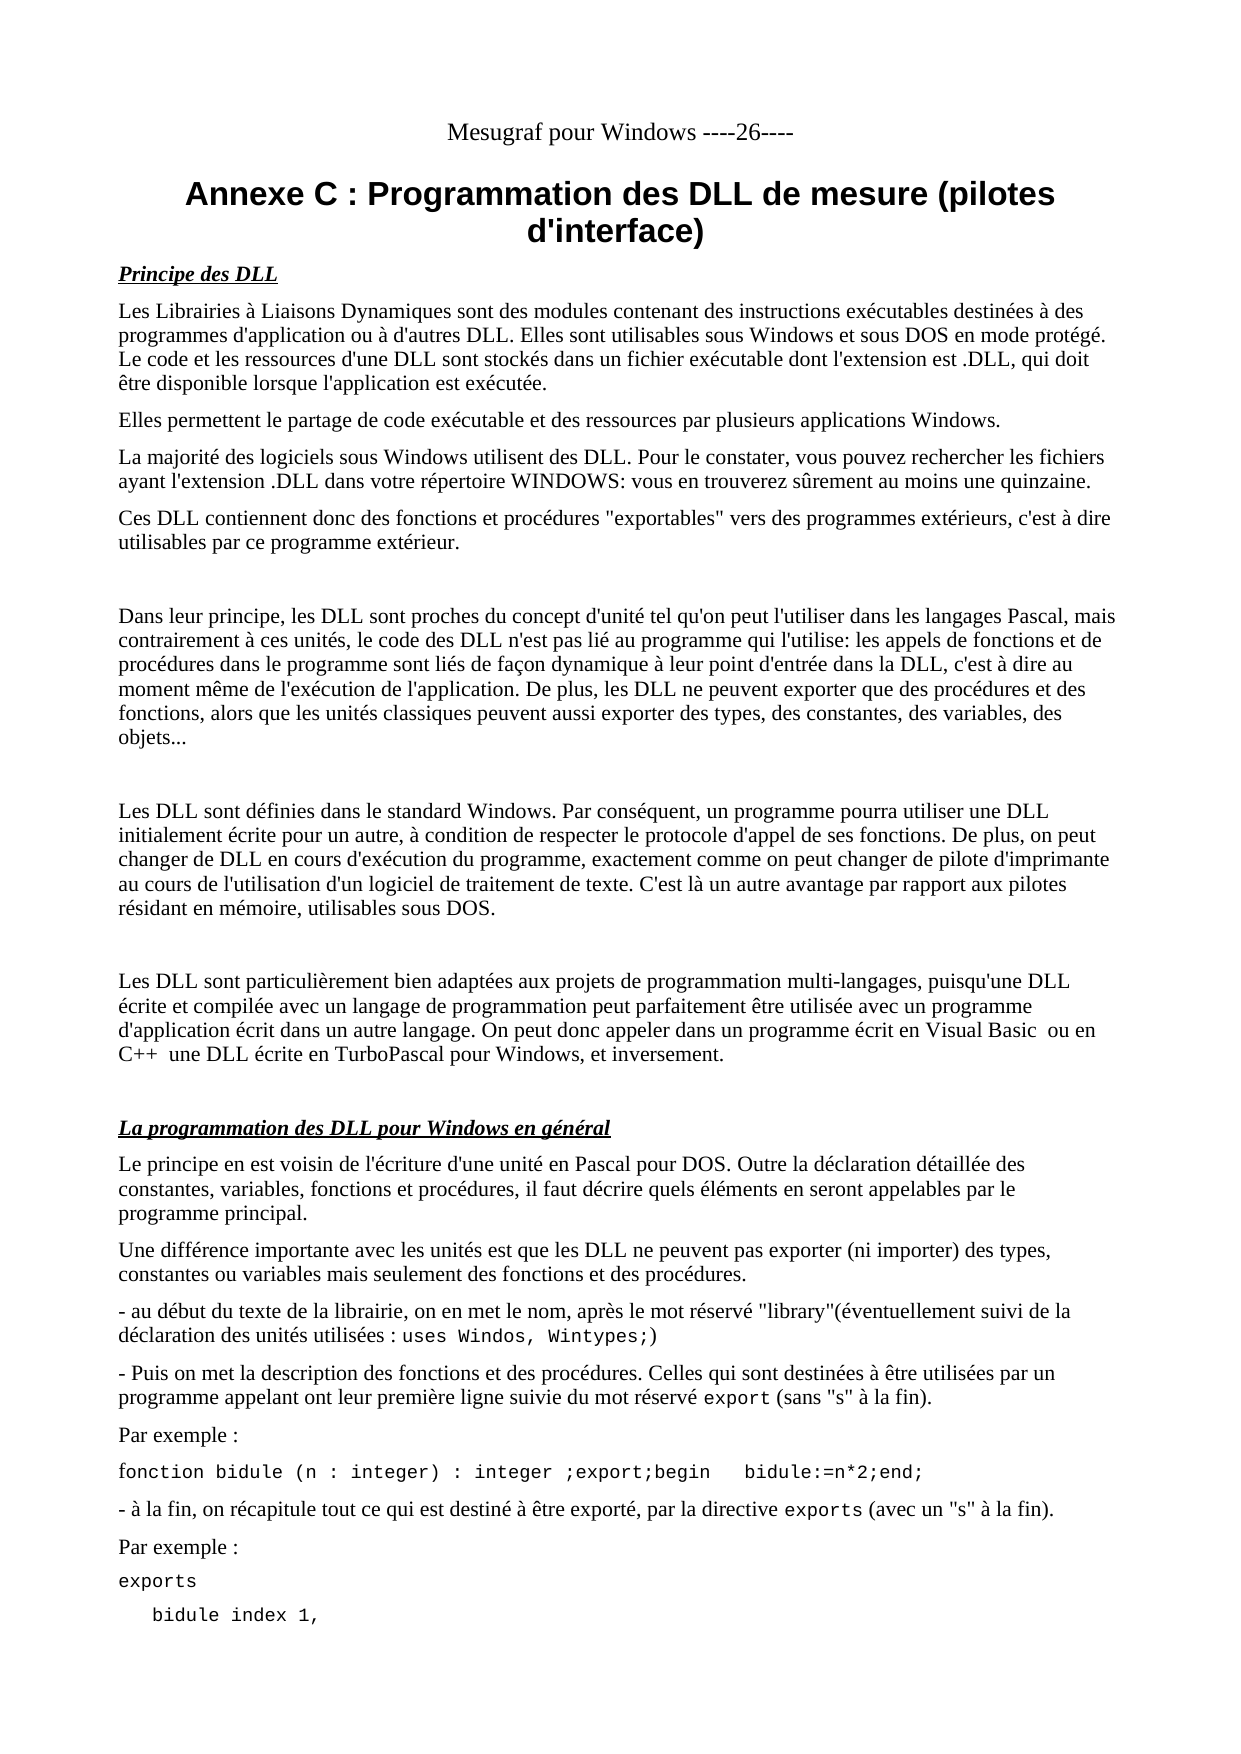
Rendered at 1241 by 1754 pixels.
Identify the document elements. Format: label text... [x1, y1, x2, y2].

text - Puis on met la description des fonctions et des procédures. Celles qui sont destinées à être utilisées par un programme appelant ont leur première ligne suivie du mot réservé export (sans "s" à la fin). [118, 1361, 1122, 1410]
text Les Librairies à Liaisons Dynamiques sont des modules contenant des instructions exécutables destinées à des programmes d'application ou à d'autres DLL. Elles sont utilisables sous Windows et sous DOS en mode protégé. Le code et les ressources d'une DLL sont stockés dans un fichier exécutable dont l'extension est .DLL, qui doit être disponible lorsque l'application est exécutée. [118, 298, 1122, 396]
text exports [118, 1572, 1122, 1593]
text Par exemple : [118, 1535, 1122, 1559]
text - au début du texte de la librairie, on en met le nom, après le mot réservé "library"(éventuellement suivi de la déclaration des unités utilisées : uses Windos, Wintypes;) [118, 1299, 1122, 1348]
text La programmation des DLL pour Windows en général [118, 1116, 1122, 1140]
text Le principe en est voisin de l'écriture d'une unité en Pascal pour DOS. Outre la déclaration détaillée des constantes, variables, fonctions et procédures, il faut décrire quels éléments en seront appelables par le programme principal. [118, 1152, 1122, 1225]
text Une différence importante avec les unités est que les DLL ne peuvent pas exporter (ni importer) des types, constantes ou variables mais seulement des fonctions et des procédures. [118, 1238, 1122, 1286]
text Les DLL sont particulièrement bien adaptées aux projets de programmation multi-langages, puisqu'une DLL écrite et compilée avec un langage de programmation peut parfaitement être utilisée avec un programme d'application écrit dans un autre langage. On peut donc appeler dans un programme écrit en Visual Basic ou en C++ une DLL écrite en TurboPascal pour Windows, et inversement. [118, 969, 1122, 1066]
text - à la fin, on récapitule tout ce qui est destiné à être exporté, par la directive exports (avec un "s" à la fin). [118, 1497, 1122, 1522]
text Elles permettent le partage de code exécutable et des ressources par plusieurs applications Windows. [118, 408, 1122, 432]
text Ces DLL contiennent donc des fonctions et procédures "exportables" vers des programmes extérieurs, c'est à dire utilisables par ce programme extérieur. [118, 506, 1122, 554]
text Principe des DLL [118, 262, 1122, 286]
text Les DLL sont définies dans le standard Windows. Par conséquent, un programme pourra utiliser une DLL initialement écrite pour un autre, à condition de respecter le protocole d'appel de ses fonctions. De plus, on peut changer de DLL en cours d'exécution du programme, exactement comme on peut changer de pilote d'imprimante au cours de l'utilisation d'un logiciel de traitement de texte. C'est là un autre avantage par rapport aux pilotes résidant en mémoire, utilisables sous DOS. [118, 799, 1122, 920]
text Par exemple : [118, 1423, 1122, 1447]
subtitle Annexe C : Programmation des DLL de mesure (pilotes d'interface) [118, 175, 1122, 249]
text Dans leur principe, les DLL sont proches du concept d'unité tel qu'on peut l'utiliser dans les langages Pascal, mais contrairement à ces unités, le code des DLL n'est pas lié au programme qui l'utilise: les appels de fonctions et de procédures dans le programme sont liés de façon dynamique à leur point d'entrée dans la DLL, c'est à dire au moment même de l'exécution de l'application. De plus, les DLL ne peuvent exporter que des procédures et des fonctions, alors que les unités classiques peuvent aussi exporter des types, des constantes, des variables, des objets... [118, 604, 1122, 749]
text La majorité des logiciels sous Windows utilisent des DLL. Pour le constater, vous pouvez rechercher les fichiers ayant l'extension .DLL dans votre répertoire WINDOWS: vous en trouverez sûrement au moins une quinzaine. [118, 445, 1122, 493]
text bidule index 1, [118, 1605, 1122, 1627]
text fonction bidule (n : integer) : integer ;export;begin bidule:=n*2;end; [118, 1459, 1122, 1485]
